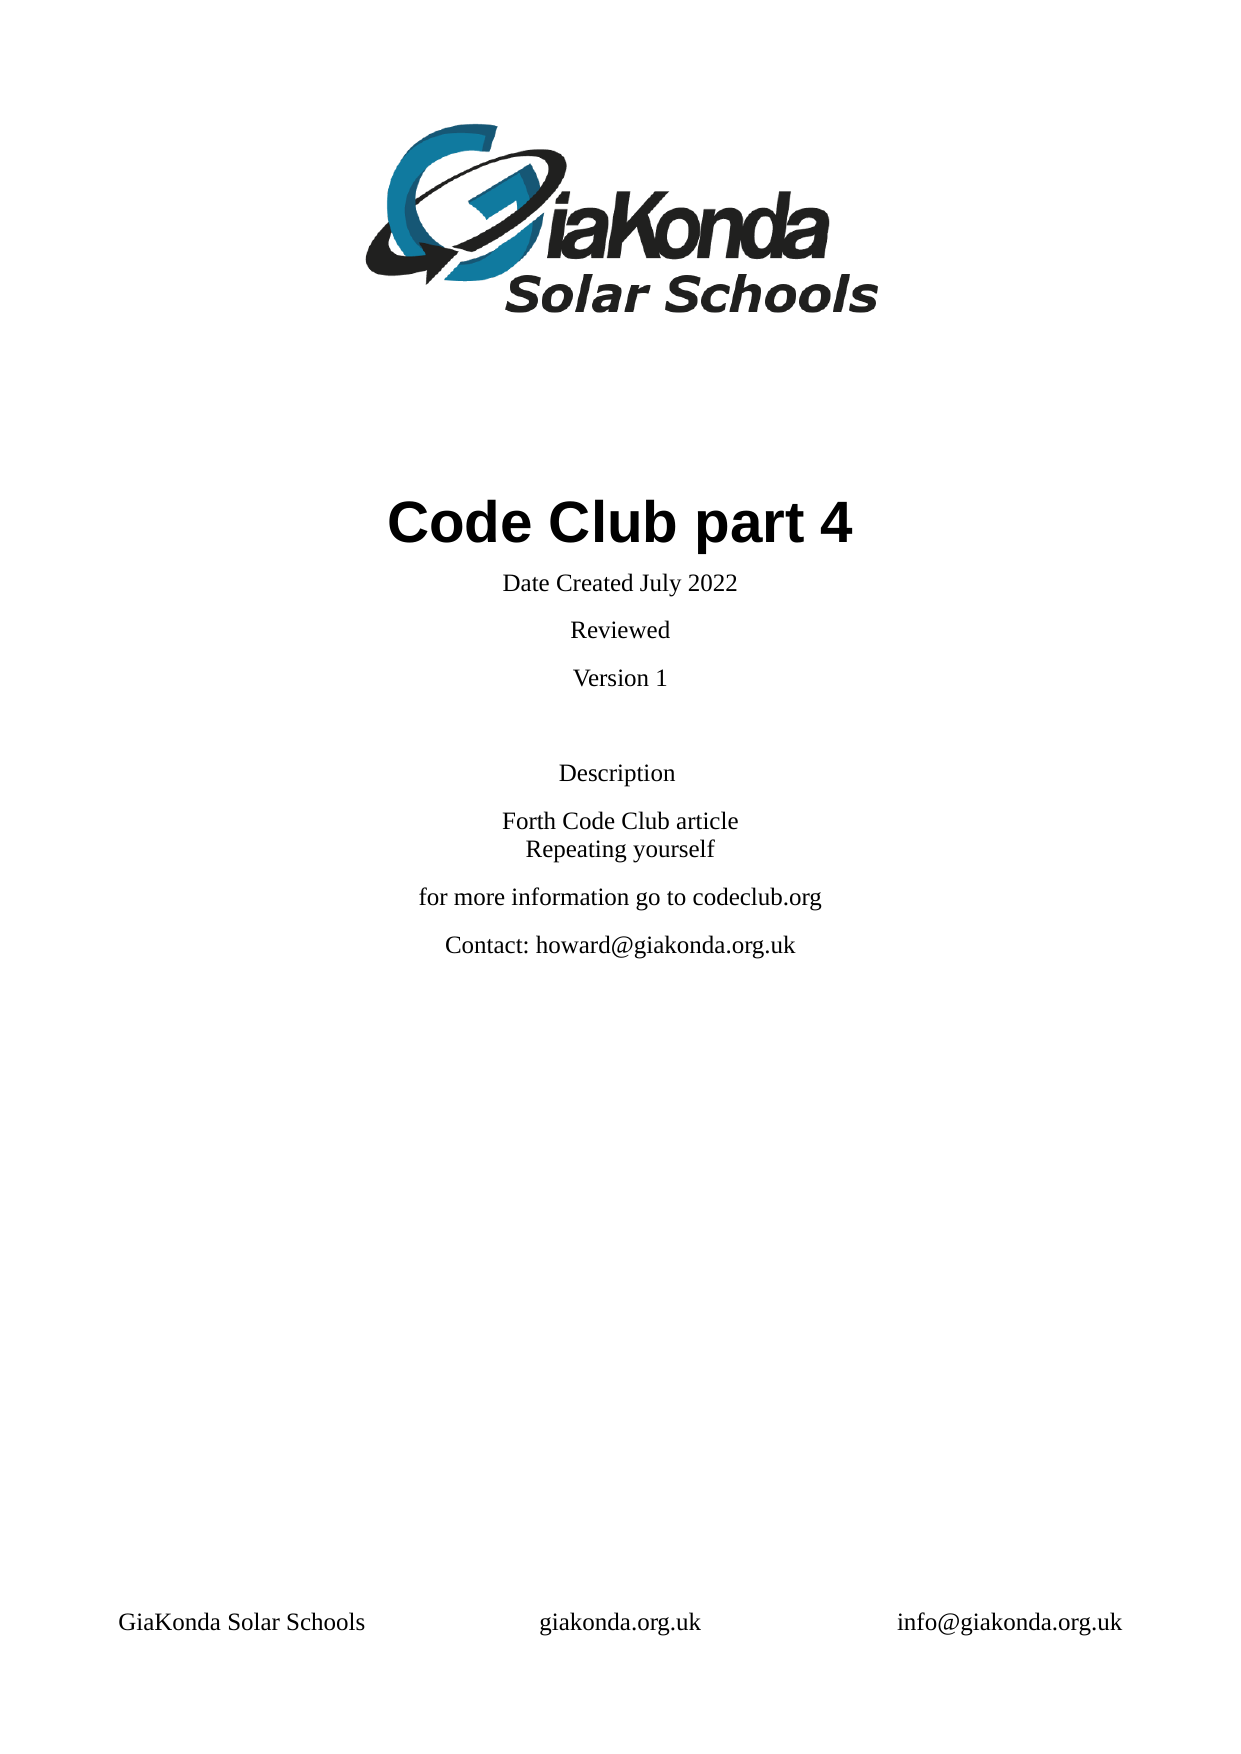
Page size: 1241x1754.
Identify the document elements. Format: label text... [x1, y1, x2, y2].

text for more information go to codeclub.org [118, 882, 1122, 911]
text Forth Code Club article [118, 806, 1122, 834]
picture [359, 118, 881, 319]
text Version 1 [118, 663, 1122, 692]
text Reviewed [118, 615, 1122, 644]
text Date Created July 2022 [118, 568, 1122, 596]
text Repeating yourself [118, 834, 1122, 863]
text Description [118, 758, 1122, 787]
text Contact: howard@giakonda.org.uk [118, 930, 1122, 958]
title Code Club part 4 [118, 488, 1122, 555]
